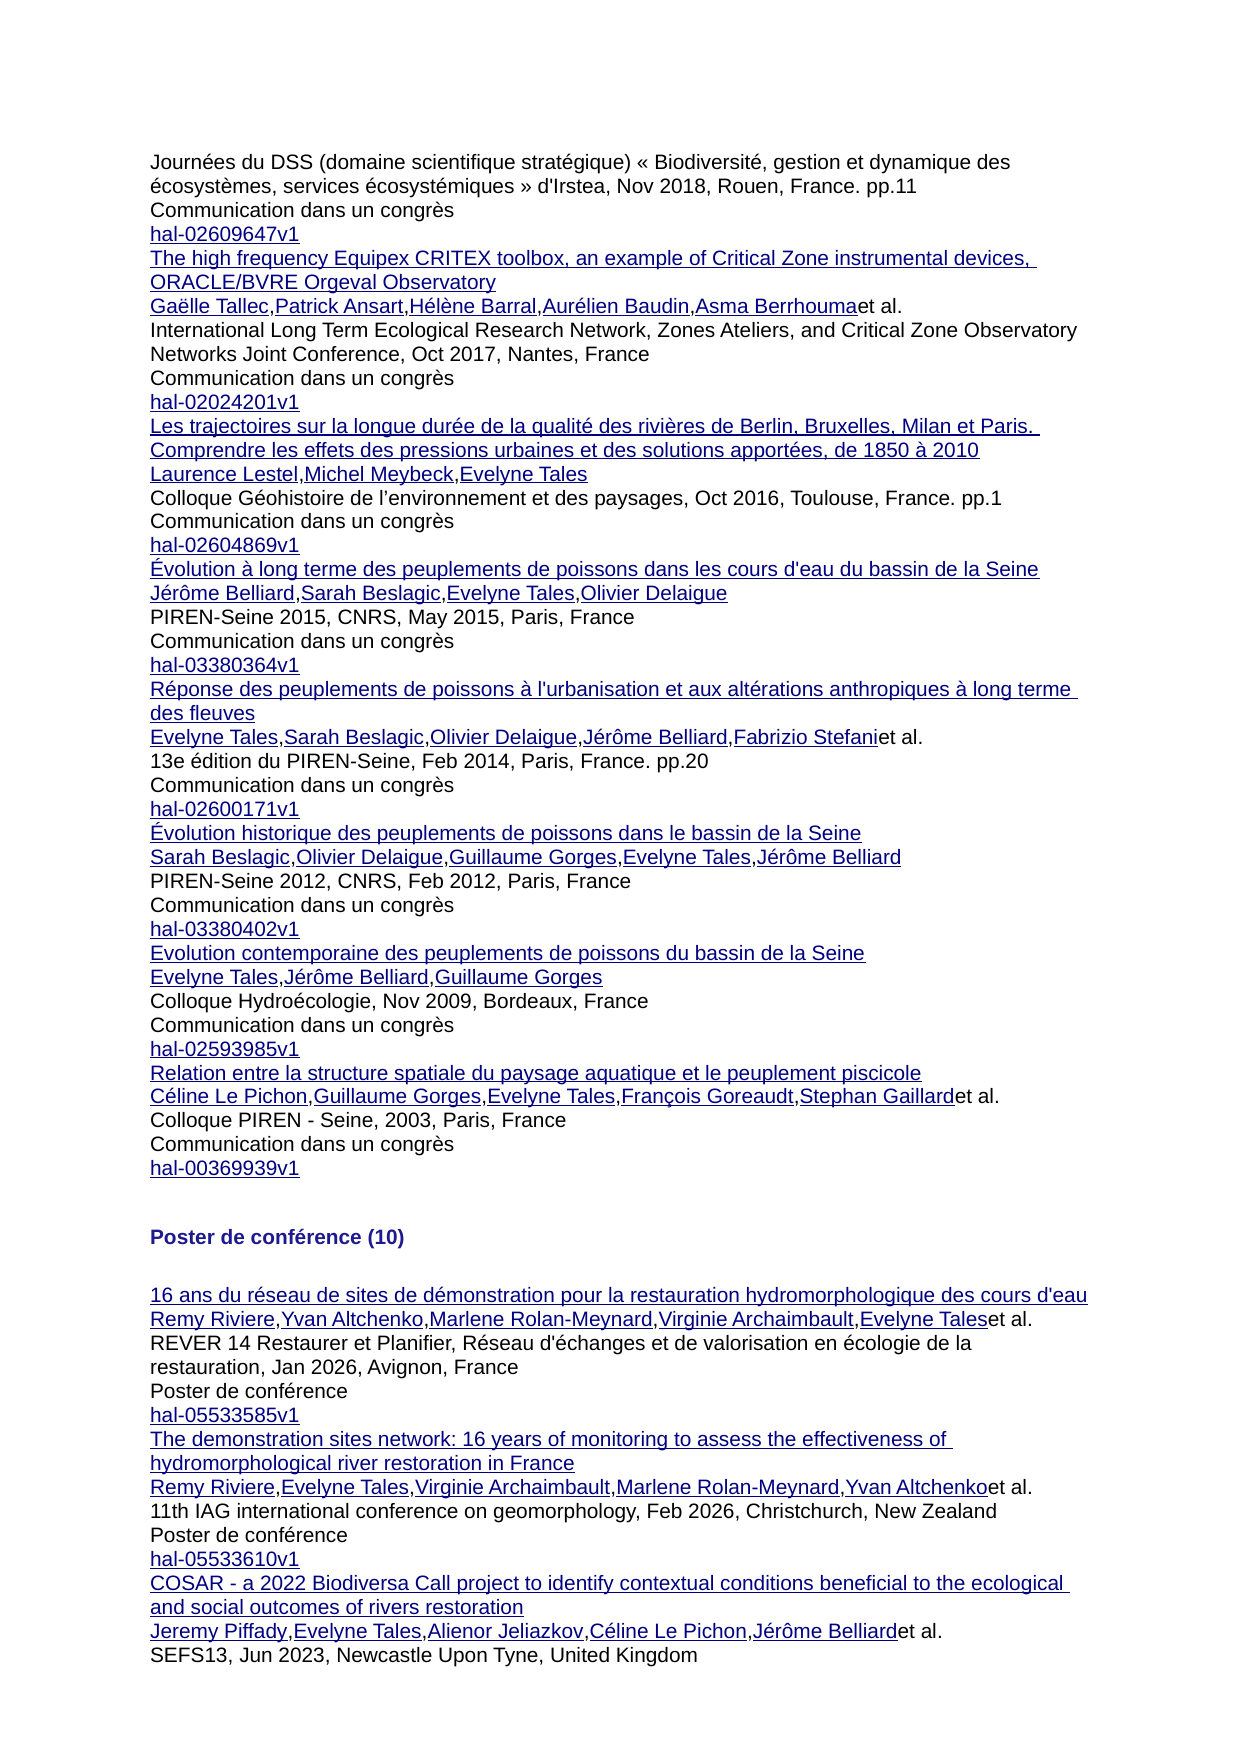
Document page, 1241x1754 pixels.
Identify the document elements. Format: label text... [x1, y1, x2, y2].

table_cell The demonstration sites network: 16 years of monitoring to assess the effectiveness of hydromorphological river restoration in France Remy Riviere,Evelyne Tales,Virginie Archaimbault,Marlene Rolan-Meynard,Yvan Altchenkoet al. 11th IAG international conference on geomorphology, Feb 2026, Christchurch, New Zealand Poster de conférence hal-05533610v1 [150, 1427, 1090, 1571]
table_cell Journées du DSS (domaine scientifique stratégique) « Biodiversité, gestion et dynamique des écosystèmes, services écosystémiques » d'Irstea, Nov 2018, Rouen, France. pp.11 Communication dans un congrès hal-02609647v1 [150, 150, 1090, 246]
table_cell The high frequency Equipex CRITEX toolbox, an example of Critical Zone instrumental devices, ORACLE/BVRE Orgeval Observatory Gaëlle Tallec,Patrick Ansart,Hélène Barral,Aurélien Baudin,Asma Berrhoumaet al. International Long Term Ecological Research Network, Zones Ateliers, and Critical Zone Observatory Networks Joint Conference, Oct 2017, Nantes, France Communication dans un congrès hal-02024201v1 [150, 246, 1090, 413]
table_cell Evolution contemporaine des peuplements de poissons du bassin de la Seine Evelyne Tales,Jérôme Belliard,Guillaume Gorges Colloque Hydroécologie, Nov 2009, Bordeaux, France Communication dans un congrès hal-02593985v1 [150, 941, 1090, 1060]
table_cell Évolution à long terme des peuplements de poissons dans les cours d'eau du bassin de la Seine Jérôme Belliard,Sarah Beslagic,Evelyne Tales,Olivier Delaigue PIREN-Seine 2015, CNRS, May 2015, Paris, France Communication dans un congrès hal-03380364v1 [150, 557, 1090, 677]
table_cell COSAR - a 2022 Biodiversa Call project to identify contextual conditions beneficial to the ecological and social outcomes of rivers restoration Jeremy Piffady,Evelyne Tales,Alienor Jeliazkov,Céline Le Pichon,Jérôme Belliardet al. SEFS13, Jun 2023, Newcastle Upon Tyne, United Kingdom [150, 1571, 1090, 1667]
table_cell Évolution historique des peuplements de poissons dans le bassin de la Seine Sarah Beslagic,Olivier Delaigue,Guillaume Gorges,Evelyne Tales,Jérôme Belliard PIREN-Seine 2012, CNRS, Feb 2012, Paris, France Communication dans un congrès hal-03380402v1 [150, 821, 1090, 941]
table_cell Réponse des peuplements de poissons à l'urbanisation et aux altérations anthropiques à long terme des fleuves Evelyne Tales,Sarah Beslagic,Olivier Delaigue,Jérôme Belliard,Fabrizio Stefaniet al. 13e édition du PIREN-Seine, Feb 2014, Paris, France. pp.20 Communication dans un congrès hal-02600171v1 [150, 677, 1090, 821]
table_cell Relation entre la structure spatiale du paysage aquatique et le peuplement piscicole Céline Le Pichon,Guillaume Gorges,Evelyne Tales,François Goreaudt,Stephan Gaillardet al. Colloque PIREN - Seine, 2003, Paris, France Communication dans un congrès hal-00369939v1 [150, 1060, 1090, 1180]
table_cell Les trajectoires sur la longue durée de la qualité des rivières de Berlin, Bruxelles, Milan et Paris. Comprendre les effets des pressions urbaines et des solutions apportées, de 1850 à 2010 Laurence Lestel,Michel Meybeck,Evelyne Tales Colloque Géohistoire de l’environnement et des paysages, Oct 2016, Toulouse, France. pp.1 Communication dans un congrès hal-02604869v1 [150, 414, 1090, 557]
table_header 16 ans du réseau de sites de démonstration pour la restauration hydromorphologique des cours d'eau Remy Riviere,Yvan Altchenko,Marlene Rolan-Meynard,Virginie Archaimbault,Evelyne Taleset al. REVER 14 Restaurer et Planifier, Réseau d'échanges et de valorisation en écologie de la restauration, Jan 2026, Avignon, France Poster de conférence hal-05533585v1 [150, 1283, 1090, 1427]
subtitle Poster de conférence (10) [150, 1225, 1090, 1249]
